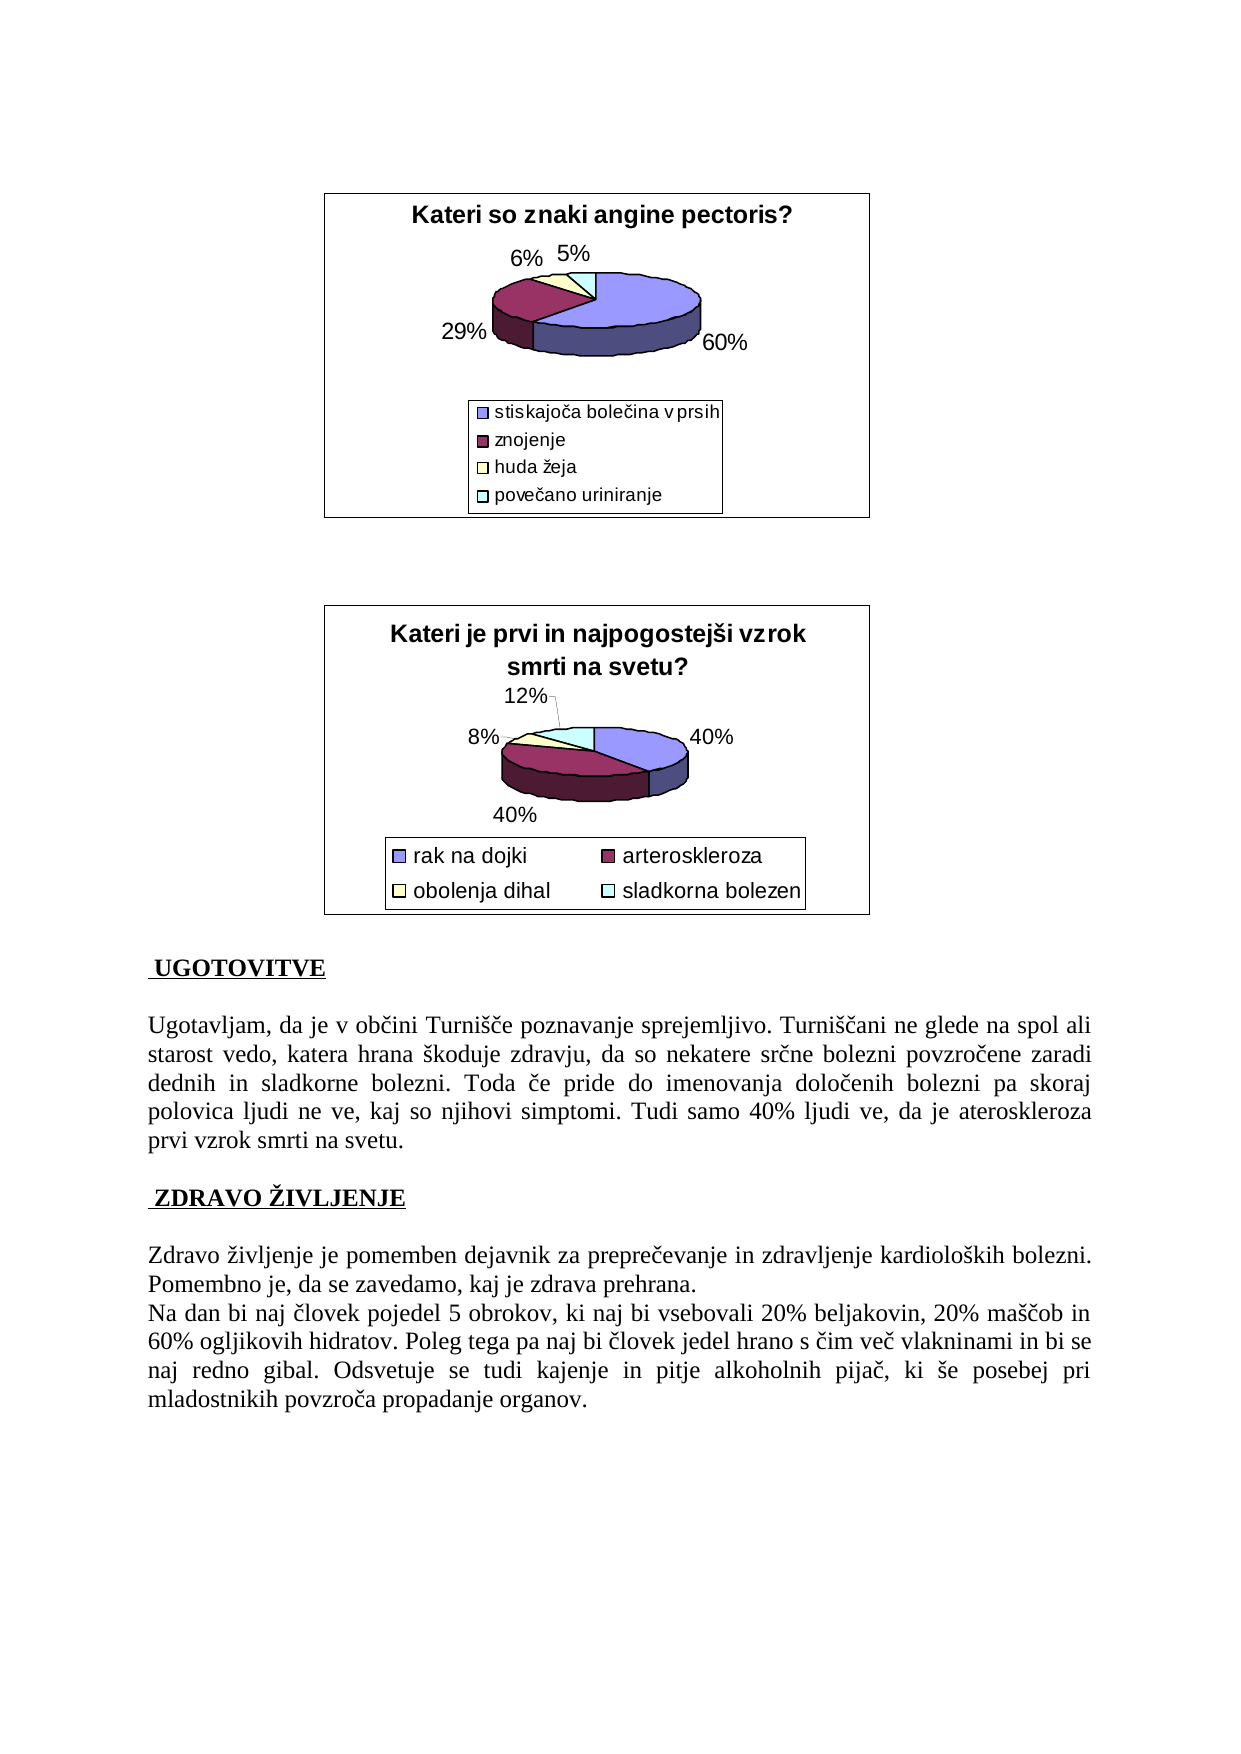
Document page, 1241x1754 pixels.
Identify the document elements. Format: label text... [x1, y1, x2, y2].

text Zdravo življenje je pomemben dejavnik za preprečevanje in zdravljenje kardioloških bolezni. Pomembno je, da se zavedamo, kaj je zdrava prehrana. [148, 1240, 1093, 1298]
text Na dan bi naj človek pojedel 5 obrokov, ki naj bi vsebovali 20% beljakovin, 20% maščob in 60% ogljikovih hidratov. Poleg tega pa naj bi človek jedel hrano s čim več vlakninami in bi se naj redno gibal. Odsvetuje se tudi kajenje in pitje alkoholnih pijač, ki še posebej pri mladostnikih povzroča propadanje organov. [148, 1298, 1093, 1413]
text ZDRAVO ŽIVLJENJE [148, 1183, 1093, 1211]
text UGOTOVITVE [148, 953, 1093, 981]
text Ugotavljam, da je v občini Turnišče poznavanje sprejemljivo. Turniščani ne glede na spol ali starost vedo, katera hrana škoduje zdravju, da so nekatere srčne bolezni povzročene zaradi dednih in sladkorne bolezni. Toda če pride do imenovanja določenih bolezni pa skoraj polovica ljudi ne ve, kaj so njihovi simptomi. Tudi samo 40% ljudi ve, da je ateroskleroza prvi vzrok smrti na svetu. [148, 1010, 1093, 1154]
